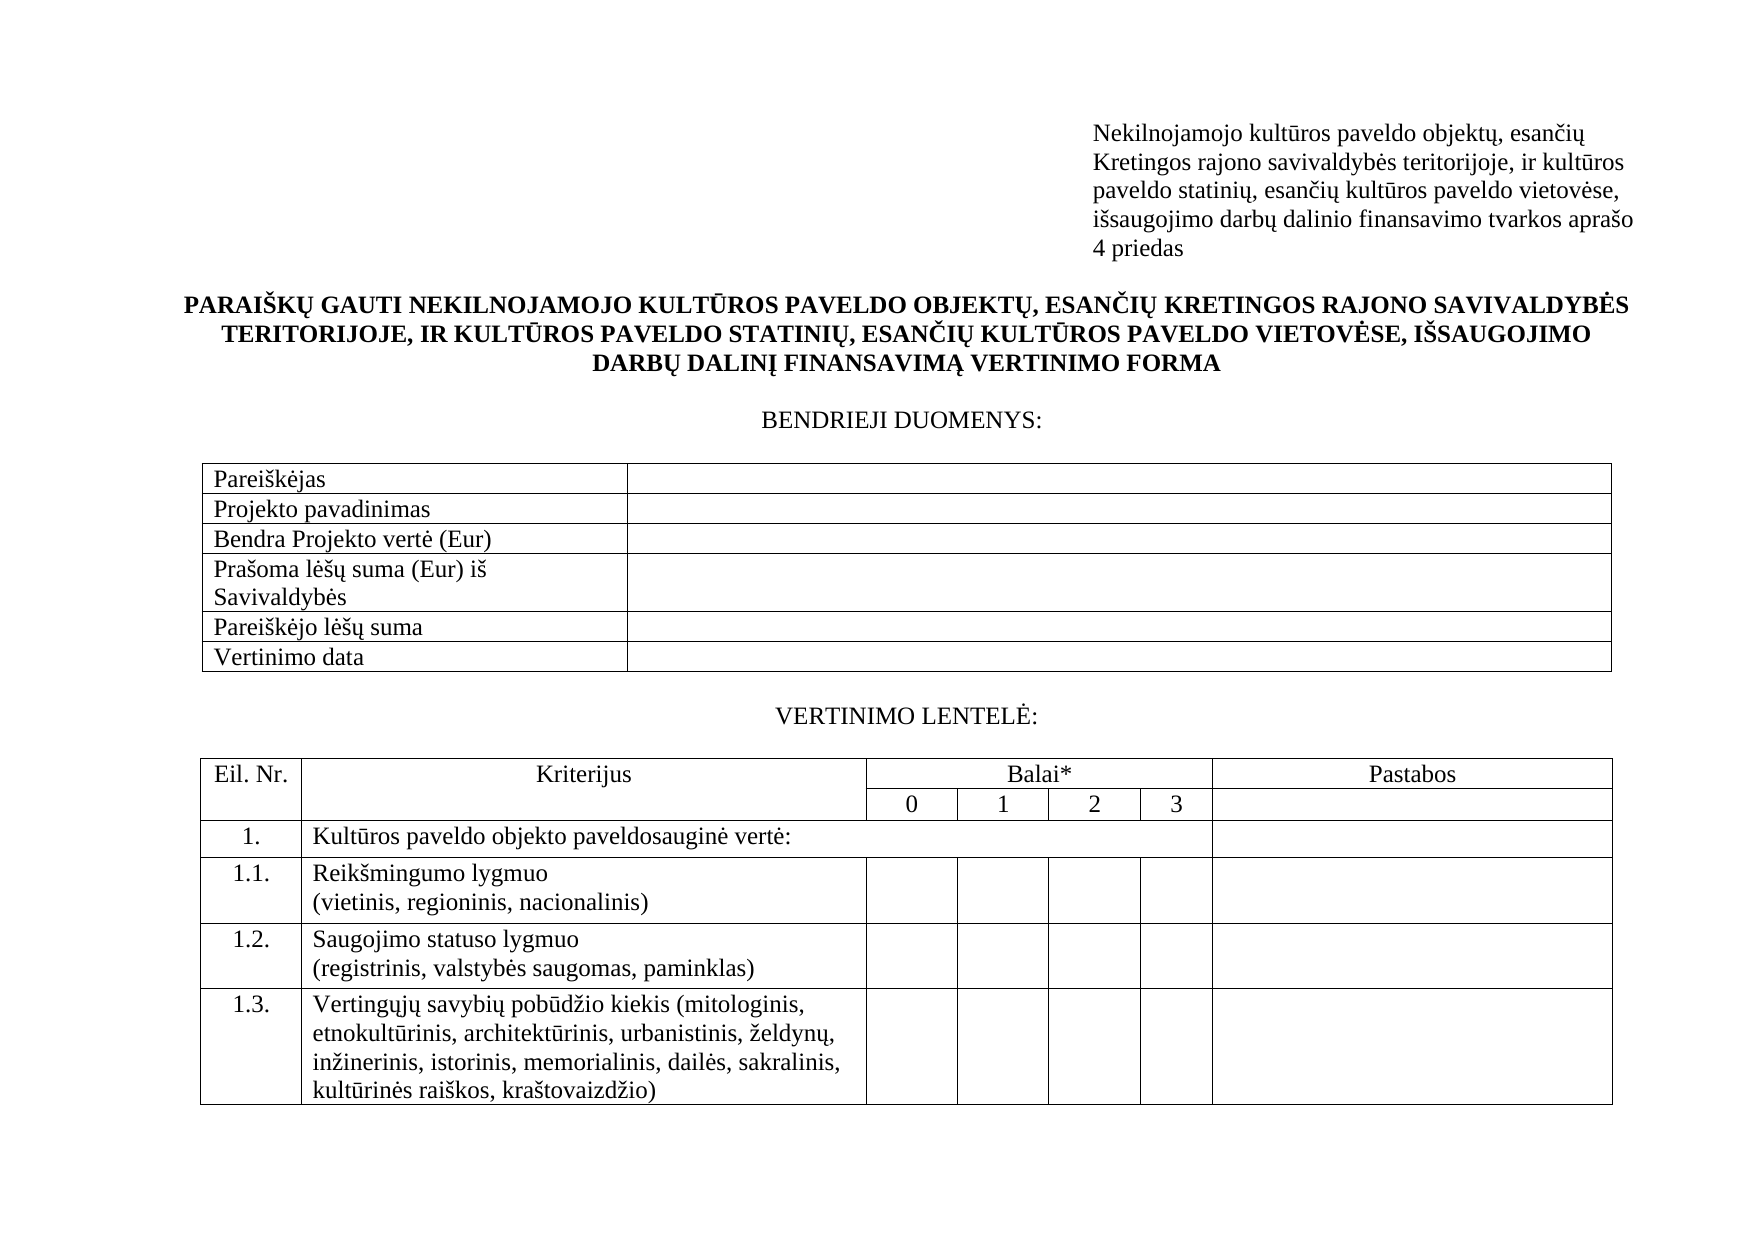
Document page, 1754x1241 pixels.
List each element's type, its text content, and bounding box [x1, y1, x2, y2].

table_cell 3 [1141, 789, 1212, 820]
text BENDRIEJI DUOMENYS: [168, 406, 1636, 434]
table_cell [1049, 924, 1140, 988]
table_cell [1213, 858, 1612, 923]
table_cell [1213, 789, 1612, 820]
table_cell 0 [867, 789, 957, 820]
text Kretingos rajono savivaldybės teritorijoje, ir kultūros [1093, 147, 1636, 176]
table_cell [1213, 821, 1612, 857]
text VERTINIMO LENTELĖ: [177, 701, 1636, 729]
table_cell 1. [201, 821, 301, 857]
table_cell [867, 989, 957, 1104]
table_cell [958, 924, 1048, 988]
text Nekilnojamojo kultūros paveldo objektų, esančių [1093, 118, 1636, 147]
table_cell Pareiškėjo lėšų suma [203, 612, 627, 641]
table_cell [628, 494, 1611, 523]
table_cell [628, 612, 1611, 641]
table_cell Vertinimo data [203, 642, 627, 671]
table_cell [958, 989, 1048, 1104]
table_cell [867, 858, 957, 923]
table_cell Vertingųjų savybių pobūdžio kiekis (mitologinis, etnokultūrinis, architektūrinis, urbanistinis, želdynų, inžinerinis, istorinis, memorialinis, dailės, sakralinis, kultūrinės raiškos, kraštovaizdžio) [302, 989, 866, 1104]
table_cell [1049, 989, 1140, 1104]
table_cell [1141, 858, 1212, 923]
text PARAIŠKŲ GAUTI NEKILNOJAMOJO KULTŪROS PAVELDO OBJEKTŲ, ESANČIŲ KRETINGOS rajono SAVIVALDYBĖS TERITORIJOJE, IR KULTŪROS PAVELDO STATINIŲ, ESANČIŲ KULTŪROS PAVELDO VIETOVĖSE, IŠSAUGOJIMO DARBŲ DALINĮ FINANSAVIMĄ VERTINIMO FORMA [177, 291, 1636, 377]
table_header Pastabos [1213, 759, 1612, 788]
table_header Kriterijus [302, 759, 866, 820]
table_cell Prašoma lėšų suma (Eur) iš Savivaldybės [203, 554, 627, 611]
table_cell 1.1. [201, 858, 301, 923]
table_cell [628, 642, 1611, 671]
text išsaugojimo darbų dalinio finansavimo tvarkos aprašo [1093, 204, 1636, 233]
table_cell [628, 524, 1611, 553]
text paveldo statinių, esančių kultūros paveldo vietovėse, [1093, 176, 1636, 204]
table_cell Saugojimo statuso lygmuo (registrinis, valstybės saugomas, paminklas) [302, 924, 866, 988]
table_header [628, 464, 1611, 493]
table_cell 1 [958, 789, 1048, 820]
table_cell [1141, 924, 1212, 988]
table_cell 2 [1049, 789, 1140, 820]
table_cell Reikšmingumo lygmuo (vietinis, regioninis, nacionalinis) [302, 858, 866, 923]
table_cell [1213, 989, 1612, 1104]
table_cell [958, 858, 1048, 923]
table_header Balai* [867, 759, 1212, 788]
table_cell [1049, 858, 1140, 923]
table_header Pareiškėjas [203, 464, 627, 493]
table_header Eil. Nr. [201, 759, 301, 820]
table_cell [867, 924, 957, 988]
table_cell 1.3. [201, 989, 301, 1104]
table_cell Kultūros paveldo objekto paveldosauginė vertė: [302, 821, 1212, 857]
table_cell [1213, 924, 1612, 988]
table_cell Bendra Projekto vertė (Eur) [203, 524, 627, 553]
text 4 priedas [1093, 233, 1636, 262]
table_cell 1.2. [201, 924, 301, 988]
table_cell [628, 554, 1611, 611]
table_cell [1141, 989, 1212, 1104]
table_cell Projekto pavadinimas [203, 494, 627, 523]
